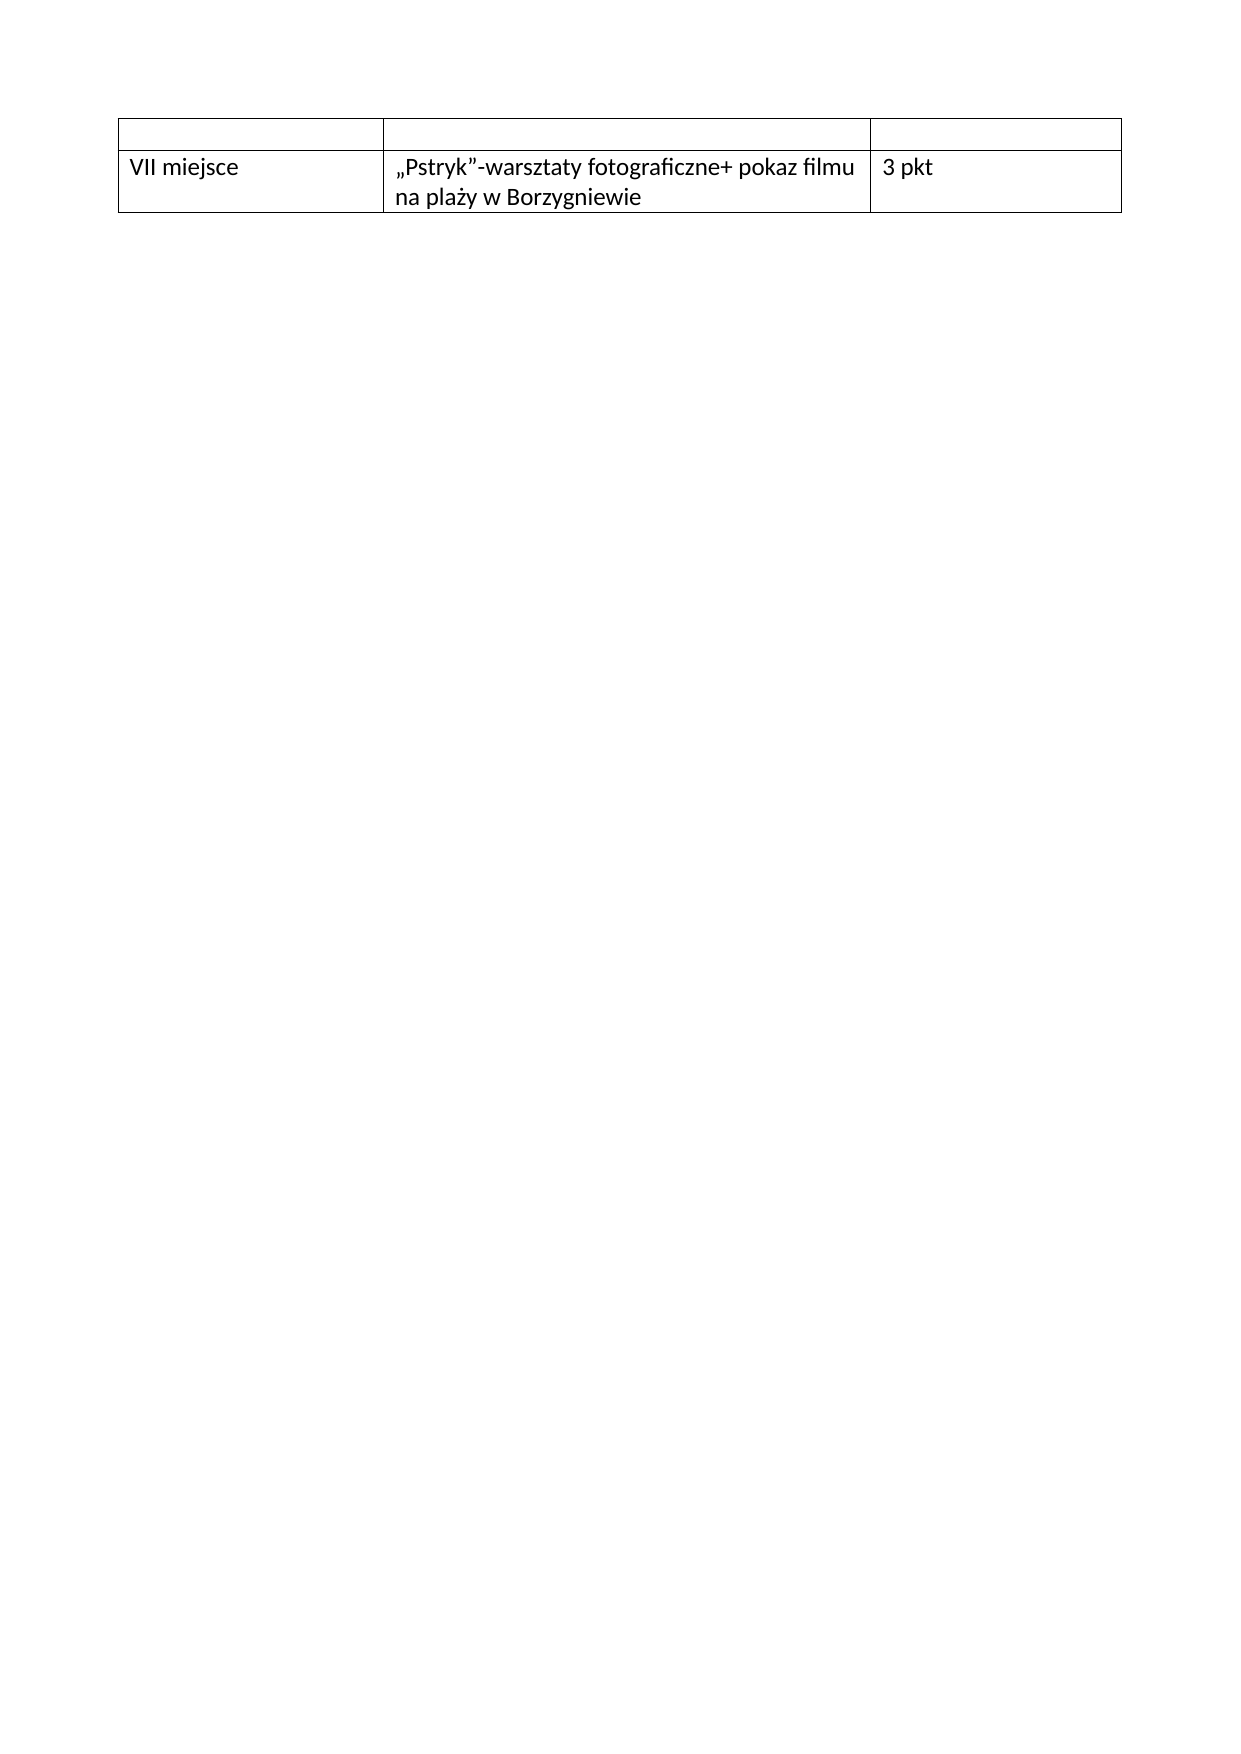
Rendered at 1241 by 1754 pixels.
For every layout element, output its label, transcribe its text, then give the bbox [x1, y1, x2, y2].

table_cell 3 pkt [871, 151, 1121, 212]
table_cell [871, 119, 1121, 150]
table_cell VII miejsce [119, 151, 383, 212]
table_cell [384, 119, 870, 150]
table_cell „Pstryk”-warsztaty fotograficzne+ pokaz filmu na plaży w Borzygniewie [384, 151, 870, 212]
table_cell [119, 119, 383, 150]
